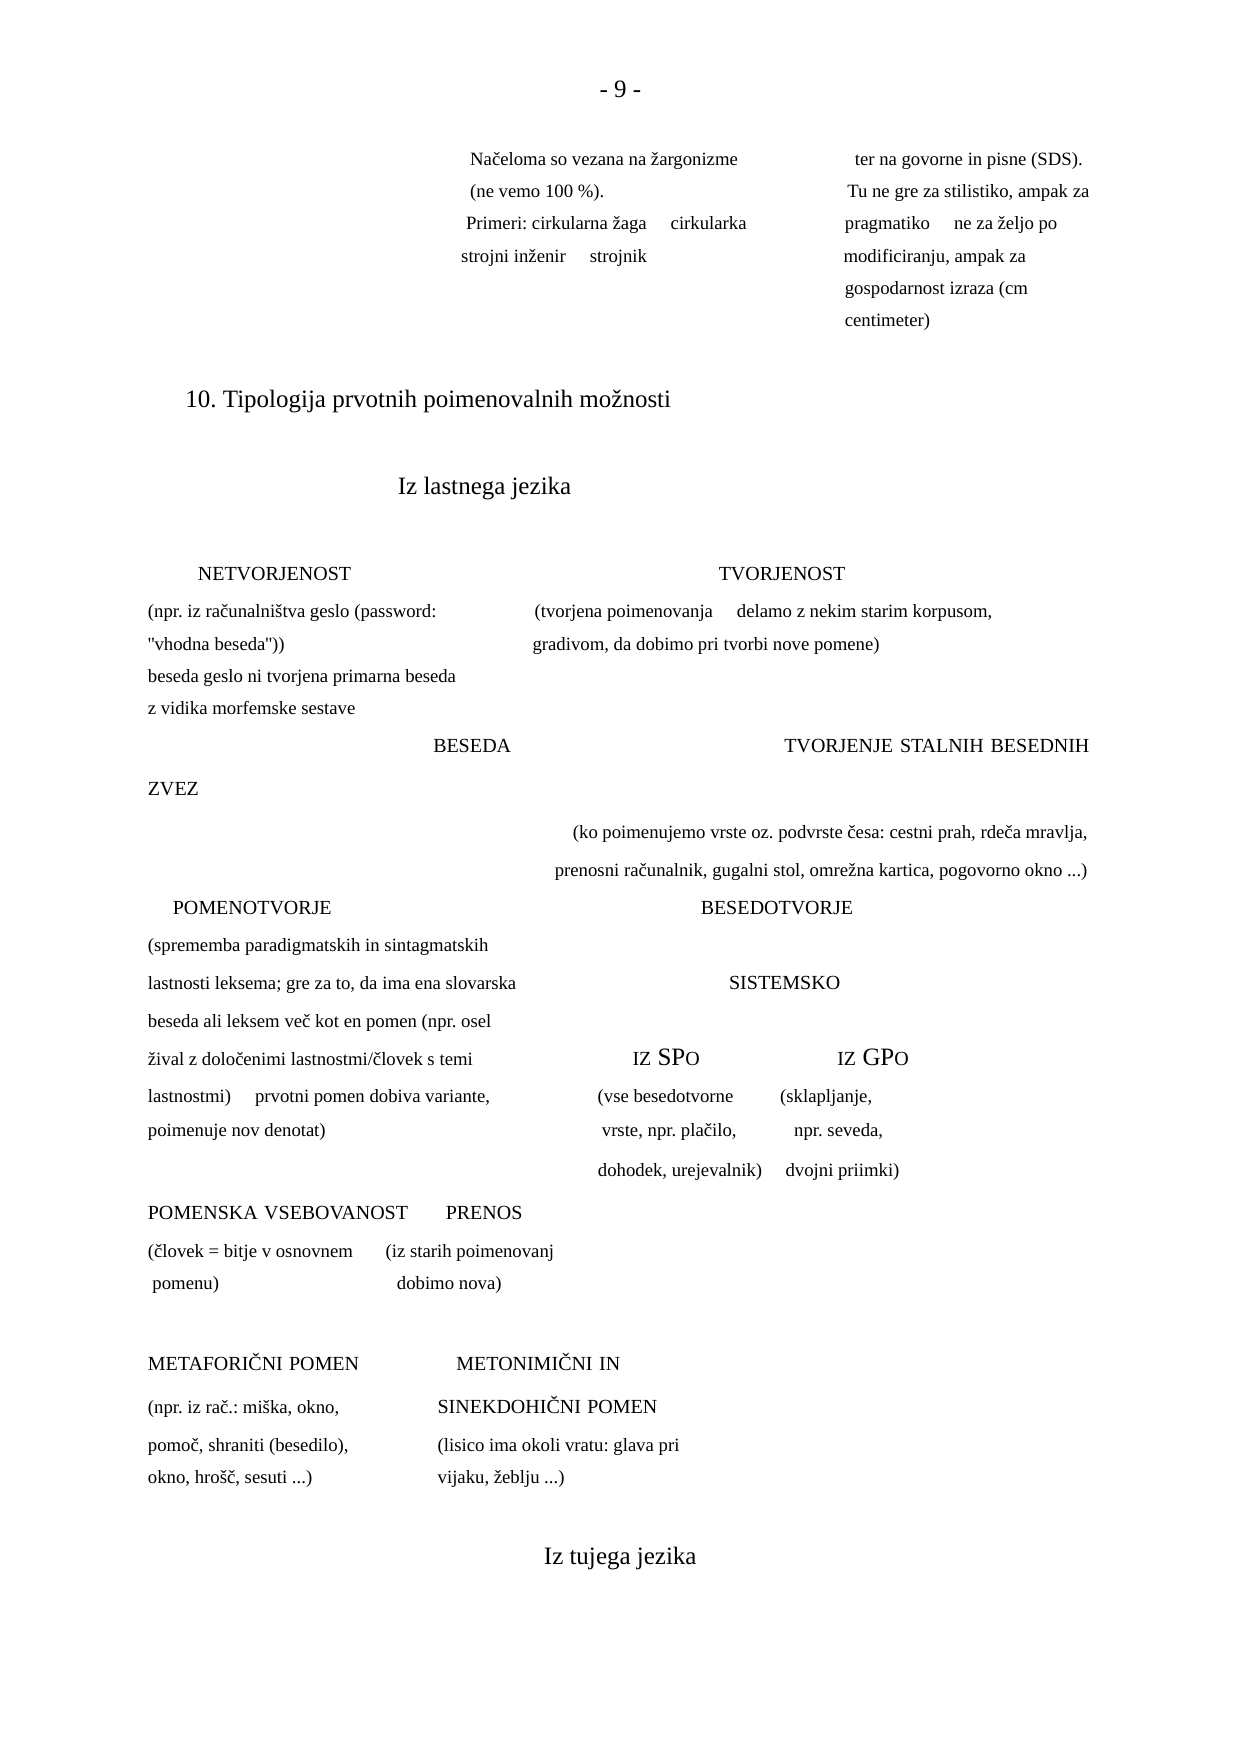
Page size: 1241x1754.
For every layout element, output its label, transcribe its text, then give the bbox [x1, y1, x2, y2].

text Primeri: cirkularna žaga  cirkularka pragmatiko  ne za željo po [148, 212, 1093, 234]
text (ko poimenujemo vrste oz. podvrste česa: cestni prah, rdeča mravlja, [148, 816, 1093, 844]
text Iz lastnega jezika [185, 471, 1093, 499]
text dohodek, urejevalnik) dvojni priimki) [148, 1153, 1093, 1182]
text Načeloma so vezana na žargonizme ter na govorne in pisne (SDS). [148, 148, 1093, 169]
text (človek = bitje v osnovnem (iz starih poimenovanj [148, 1239, 1093, 1261]
text ''vhodna beseda'')) gradivom, da dobimo pri tvorbi nove pomene) [148, 632, 1093, 654]
text pomenu) dobimo nova) [148, 1272, 1093, 1293]
text pomoč, shraniti (besedilo), (lisico ima okoli vratu: glava pri [148, 1433, 1093, 1455]
text prenosni računalnik, gugalni stol, omrežna kartica, pogovorno okno ...) [148, 859, 1093, 880]
text okno, hrošč, sesuti ...) vijaku, žeblju ...) [148, 1466, 1093, 1487]
text poimenuje nov denotat) vrste, npr. plačilo, npr. seveda, [148, 1117, 1093, 1141]
text (npr. iz računalništva geslo (password: (tvorjena poimenovanja  delamo z nekim starim korpusom, [148, 600, 1093, 622]
text netvorjenost tvorjenost [148, 557, 1093, 586]
text žival z določenimi lastnostmi/človek s temi iz SPo iz GPo [148, 1042, 1093, 1071]
text beseda tvorjenje stalnih besednih zvez [148, 729, 1093, 801]
text pomenotvorje besedotvorje [148, 891, 1093, 920]
text lastnostmi)  prvotni pomen dobiva variante, (vse besedotvorne (sklapljanje, [148, 1085, 1093, 1106]
text beseda geslo ni tvorjena primarna beseda [148, 665, 1093, 686]
text lastnosti leksema; gre za to, da ima ena slovarska sistemsko [148, 966, 1093, 995]
text centimeter) [148, 309, 1093, 331]
text pomenska vsebovanost prenos [148, 1196, 1093, 1225]
text Iz tujega jezika [148, 1541, 1093, 1570]
text (ne vemo 100 %). Tu ne gre za stilistiko, ampak za [148, 180, 1093, 201]
text strojni inženir  strojnik modificiranju, ampak za [148, 244, 1093, 266]
text z vidika morfemske sestave [148, 697, 1093, 718]
text gospodarnost izraza (cm  [148, 277, 1093, 298]
text metaforični pomen metonimični in [148, 1347, 1093, 1376]
text (npr. iz rač.: miška, okno, sinekdohični pomen [148, 1390, 1093, 1419]
list Tipologija prvotnih poimenovalnih možnosti [185, 384, 1093, 413]
text beseda ali leksem več kot en pomen (npr. osel  [148, 1009, 1093, 1031]
text (sprememba paradigmatskih in sintagmatskih [148, 934, 1093, 956]
